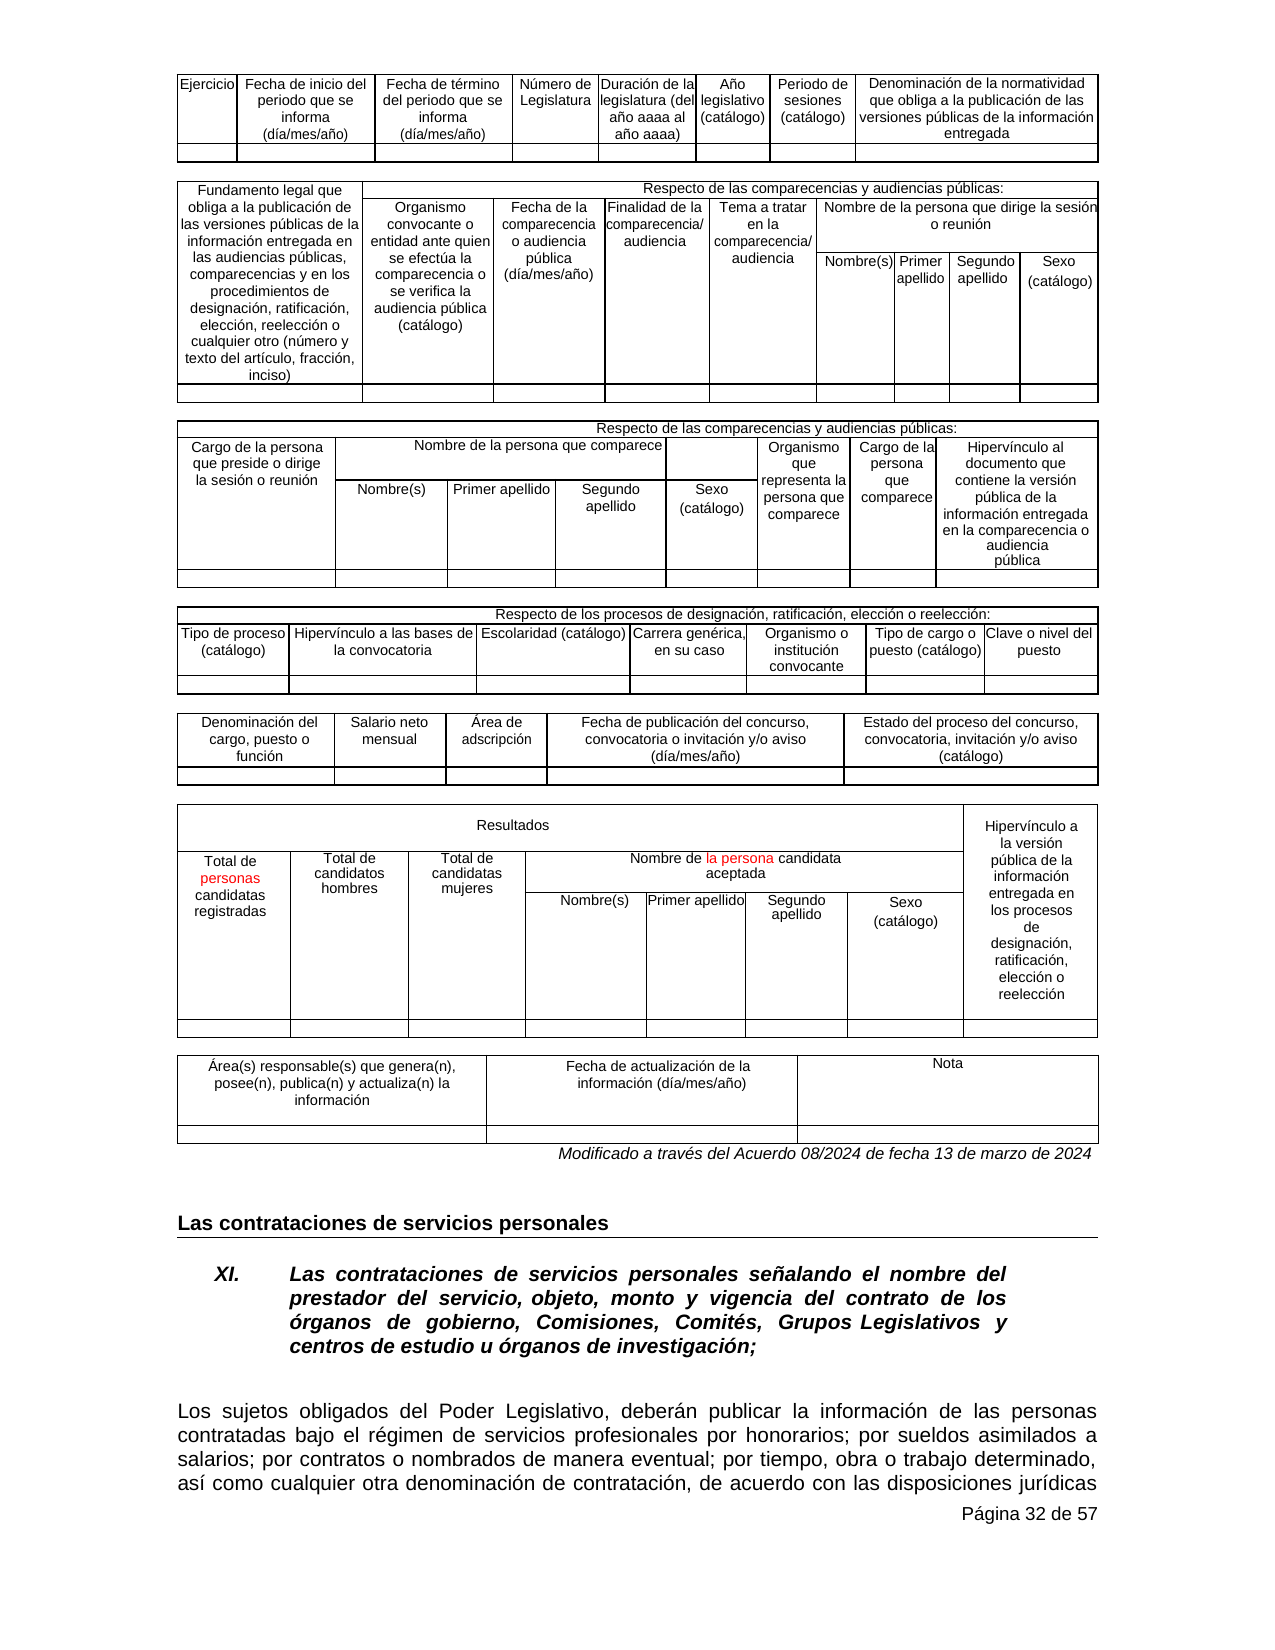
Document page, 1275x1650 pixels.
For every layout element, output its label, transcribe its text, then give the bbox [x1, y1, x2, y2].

table_cell [647, 1020, 745, 1037]
table_cell Tipo de proceso (catálogo) [178, 625, 288, 675]
table_cell Cargo de la persona que comparece [851, 438, 935, 568]
table_cell [363, 385, 493, 402]
table_cell [747, 676, 865, 693]
table_cell [697, 144, 769, 161]
table_cell [848, 852, 963, 892]
table_cell Cargo de la persona que preside o dirige la sesión o reunión [178, 438, 335, 568]
table_cell Nombre de la persona que dirige la sesión o reunión [817, 199, 1097, 252]
table_cell Total de candidatos hombres [291, 852, 408, 1019]
table_header Nota [798, 1056, 1098, 1125]
table_cell Fecha de la comparecencia o audiencia pública (día/mes/año) [494, 199, 604, 383]
table_cell [447, 768, 546, 784]
table_cell [178, 768, 334, 784]
table_cell [178, 1126, 486, 1143]
table_cell Hipervínculo al documento que contiene la versión pública de la información entregada en la comparecencia o audiencia pública [937, 438, 1097, 568]
table_cell Organismo o institución convocante [747, 625, 865, 675]
table_header Fecha de publicación del concurso, convocatoria o invitación y/o aviso (día/mes/año) [548, 714, 843, 766]
table_cell Nombre(s) [526, 893, 646, 1019]
table_cell [667, 438, 757, 479]
table_cell [548, 768, 843, 784]
table_cell Segundo apellido [950, 253, 1019, 383]
table_cell [606, 385, 709, 402]
table_cell [631, 676, 746, 693]
table_cell [556, 570, 665, 587]
table_header Respecto de las comparecencias y audiencias públicas: [363, 182, 1097, 197]
table_cell Sexo (catálogo) [1021, 253, 1097, 383]
table_cell [238, 144, 374, 161]
table_cell [290, 676, 476, 693]
table_cell [867, 676, 984, 693]
table_cell [1021, 385, 1097, 402]
table_header Número de Legislatura [513, 75, 598, 143]
table_cell Primer apellido [647, 893, 745, 1019]
table_cell [178, 1020, 290, 1037]
table_cell Tipo de cargo o puesto (catálogo) [867, 625, 984, 675]
table_cell [964, 1020, 1097, 1037]
table_header Denominación del cargo, puesto o función [178, 714, 334, 766]
table_cell [526, 1020, 646, 1037]
table_cell [448, 570, 555, 587]
table_cell [848, 1020, 963, 1037]
table_cell Organismo que representa la persona que comparece [758, 438, 849, 568]
table_cell [376, 144, 512, 161]
table_cell [494, 385, 604, 402]
table_cell [895, 385, 949, 402]
table_cell Nombre de la persona que comparece [336, 438, 665, 479]
table_cell Hipervínculo a las bases de la convocatoria [290, 625, 476, 675]
text Las contrataciones de servicios personales [177, 1211, 1098, 1237]
table_cell Total de personas candidatas registradas [178, 852, 290, 1019]
table_cell [599, 144, 695, 161]
table_cell [758, 570, 849, 587]
table_cell Primer apellido [448, 481, 555, 568]
table_cell Segundo apellido [556, 481, 665, 568]
table_header Respecto de los procesos de designación, ratificación, elección o reelección: [178, 608, 1097, 623]
table_header Fundamento legal que obliga a la publicación de las versiones públicas de la información entregada en las audiencias públicas, comparecencias y en los procedimientos de designación, ratificación, elección, reelección o cualquier otro (número y texto del artículo, fracción, inciso) [178, 182, 362, 383]
table_cell [746, 1020, 847, 1037]
table_header Área(s) responsable(s) que genera(n), posee(n), publica(n) y actualiza(n) la información [178, 1056, 486, 1125]
table_header Estado del proceso del concurso, convocatoria, invitación y/o aviso (catálogo) [845, 714, 1097, 766]
table_cell [336, 570, 447, 587]
table_cell [710, 385, 816, 402]
table_header Denominación de la normatividad que obliga a la publicación de las versiones públicas de la información entregada [856, 75, 1097, 143]
table_cell Segundo apellido [746, 893, 847, 1019]
table_header [848, 805, 963, 851]
table_cell Nombre(s) [336, 481, 447, 568]
table_cell [937, 570, 1097, 587]
table_cell [409, 1020, 525, 1037]
table_header Resultados [178, 805, 847, 851]
table_cell Sexo (catálogo) [848, 893, 963, 1019]
table_header Fecha de término del periodo que se informa (día/mes/año) [376, 75, 512, 143]
table_cell Total de candidatas mujeres [409, 852, 525, 1019]
table_cell Carrera genérica, en su caso [631, 625, 746, 675]
table_header Año legislativo (catálogo) [697, 75, 769, 143]
table_cell [851, 570, 935, 587]
table_cell [667, 570, 757, 587]
table_cell [178, 570, 335, 587]
table_header Salario neto mensual [335, 714, 445, 766]
table_cell Tema a tratar en la comparecencia/ audiencia [710, 199, 816, 383]
subtitle XI. Las contrataciones de servicios personales señalando el nombre del prestador del servicio, objeto, monto y vigencia del contrato de los órganos de gobierno, Comisiones, Comités, Grupos Legislativos y centros de estudio u órganos de investigación; [214, 1262, 1009, 1357]
table_header Periodo de sesiones (catálogo) [771, 75, 855, 143]
table_cell [178, 385, 362, 402]
table_cell [950, 385, 1019, 402]
table_cell Escolaridad (catálogo) [477, 625, 629, 675]
table_cell [845, 768, 1097, 784]
table_cell [798, 1126, 1098, 1143]
table_cell Nombre(s) [817, 253, 894, 383]
table_header Duración de la legislatura (del año aaaa al año aaaa) [599, 75, 695, 143]
table_cell [513, 144, 598, 161]
table_header Área de adscripción [447, 714, 546, 766]
table_cell Organismo convocante o entidad ante quien se efectúa la comparecencia o se verifica la audiencia pública (catálogo) [363, 199, 493, 383]
table_header Fecha de inicio del periodo que se informa (día/mes/año) [238, 75, 374, 143]
table_cell Finalidad de la comparecencia/ audiencia [606, 199, 709, 383]
table_header Respecto de las comparecencias y audiencias públicas: [178, 422, 1097, 437]
table_cell [335, 768, 445, 784]
table_header Hipervínculo a la versión pública de la información entregada en los procesos de designación, ratificación, elección o reelección [964, 805, 1097, 1019]
table_header Fecha de actualización de la información (día/mes/año) [487, 1056, 797, 1125]
table_cell [487, 1126, 797, 1143]
table_cell [985, 676, 1097, 693]
table_cell [477, 676, 629, 693]
table_cell Clave o nivel del puesto [985, 625, 1097, 675]
table_cell [771, 144, 855, 161]
text Modificado a través del Acuerdo 08/2024 de fecha 13 de marzo de 2024 [177, 1144, 1098, 1163]
table_cell Primer apellido [895, 253, 949, 383]
table_cell [817, 385, 894, 402]
table_cell Nombre de la persona candidata aceptada [526, 852, 847, 892]
text Los sujetos obligados del Poder Legislativo, deberán publicar la información de las personas contratadas bajo el régimen de servicios profesionales por honorarios; por sueldos asimilados a salarios; por contratos o nombrados de manera eventual; por tiempo, obra o trabajo determinado, así como cualquier otra denominación de contratación, de acuerdo con las disposiciones jurídicas [177, 1398, 1098, 1494]
table_header Ejercicio [178, 75, 236, 143]
table_cell [178, 144, 236, 161]
table_cell [856, 144, 1097, 161]
table_cell Sexo (catálogo) [667, 481, 757, 568]
table_cell [291, 1020, 408, 1037]
table_cell [178, 676, 288, 693]
